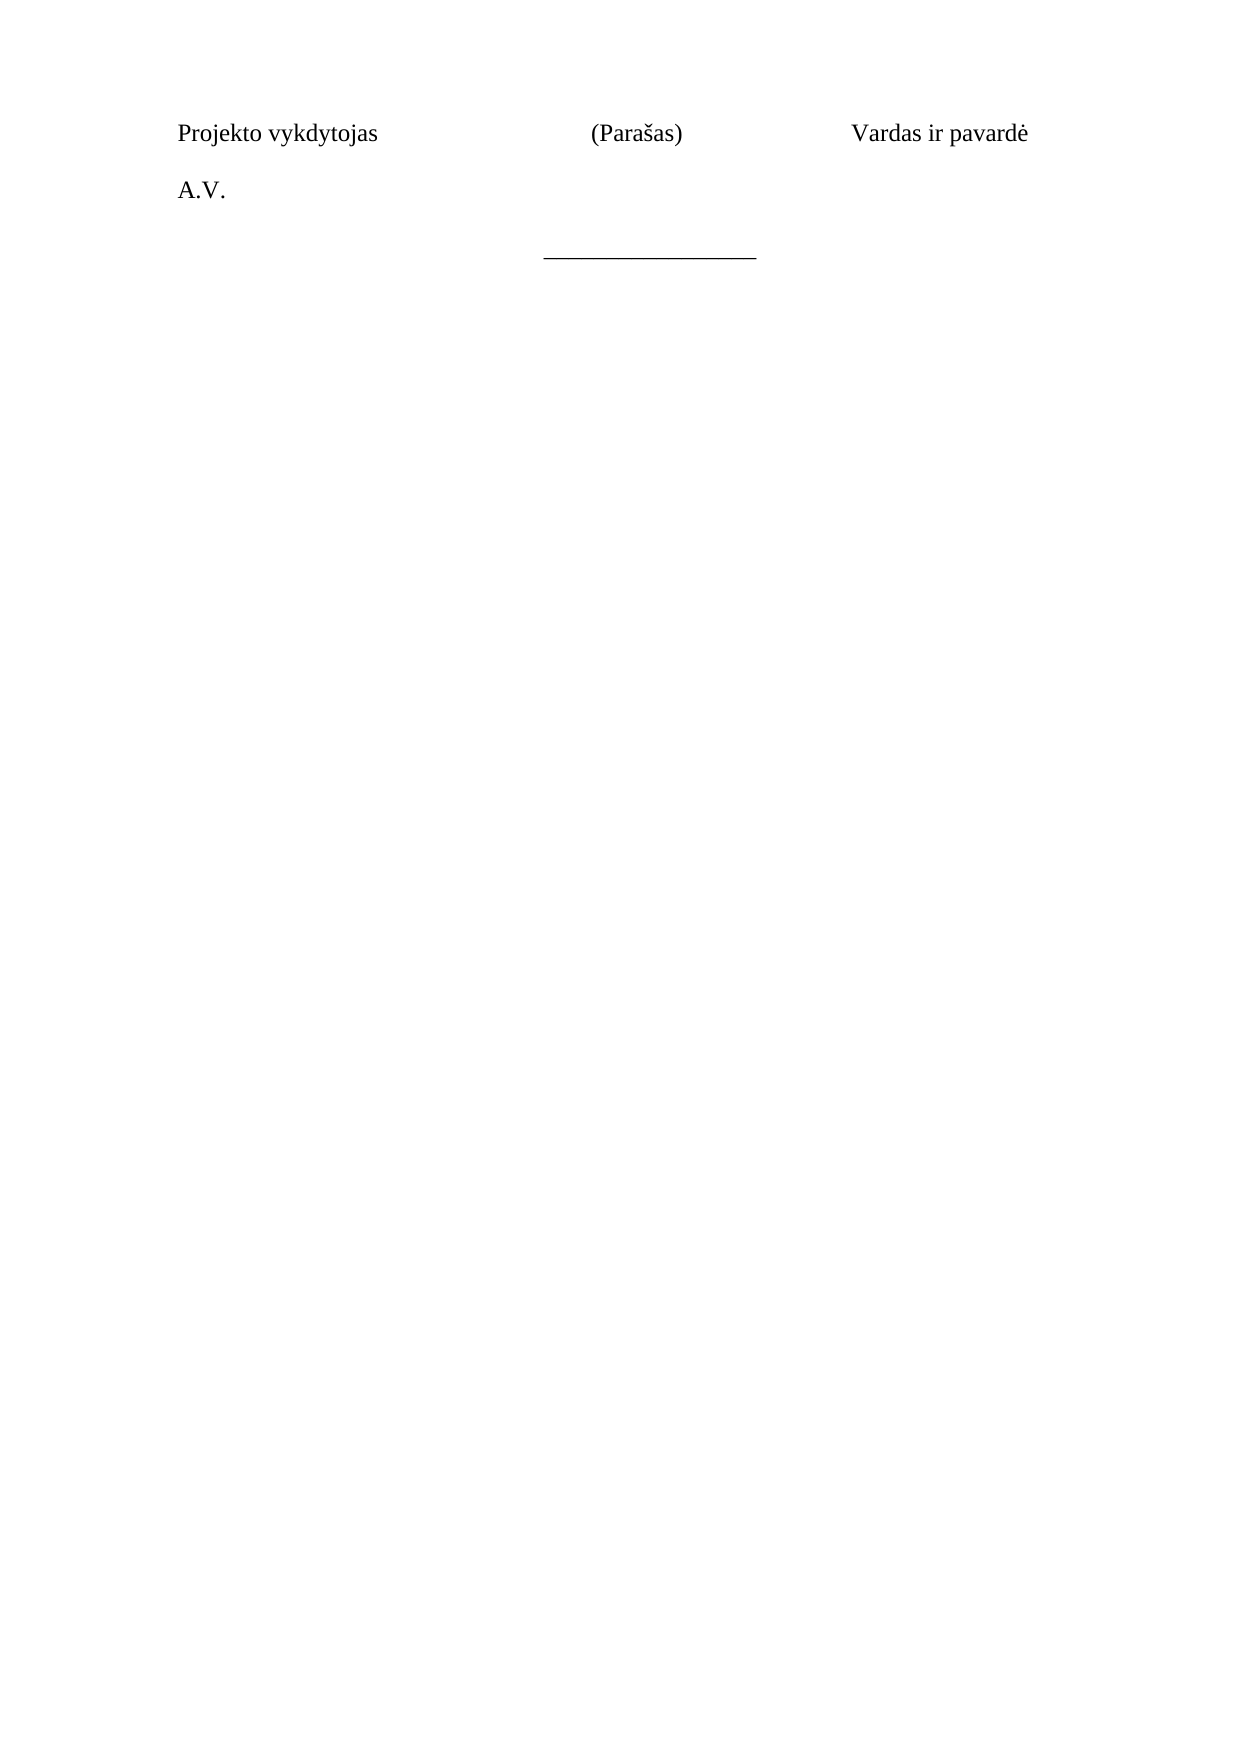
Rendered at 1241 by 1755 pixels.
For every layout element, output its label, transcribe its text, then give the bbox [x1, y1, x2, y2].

text _________________ [177, 233, 1122, 262]
text Projekto vykdytojas (Parašas) Vardas ir pavardė [177, 118, 1122, 147]
text A.V. [177, 176, 1122, 204]
